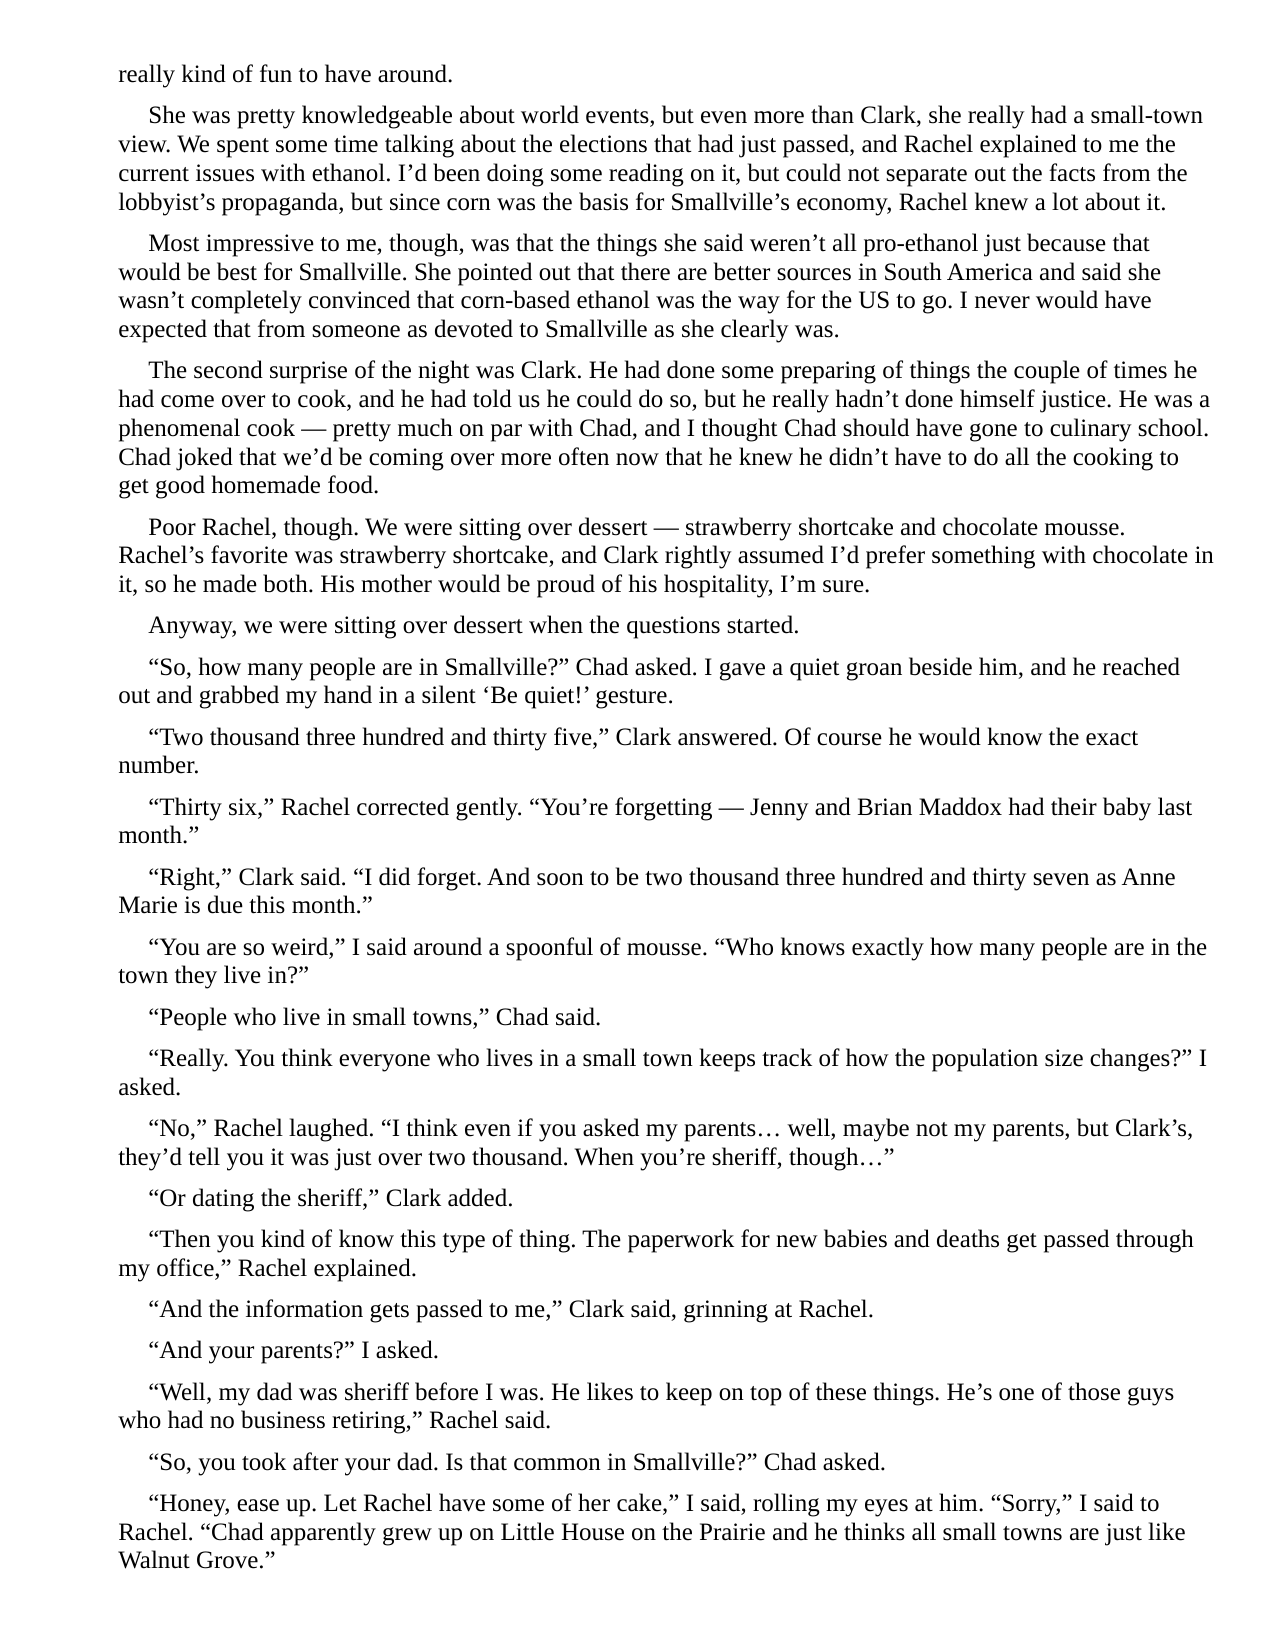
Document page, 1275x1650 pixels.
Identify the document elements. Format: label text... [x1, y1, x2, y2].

text “Thirty six,” Rachel corrected gently. “You’re forgetting — Jenny and Brian Maddox had their baby last month.” [118, 792, 1216, 849]
text “Then you kind of know this type of thing. The paperwork for new babies and deaths get passed through my office,” Rachel explained. [118, 1224, 1216, 1282]
text “Really. You think everyone who lives in a small town keeps track of how the population size changes?” I asked. [118, 1043, 1216, 1100]
text “So, you took after your dad. Is that common in Smallville?” Chad asked. [118, 1447, 1216, 1475]
text She was pretty knowledgeable about world events, but even more than Clark, she really had a small-town view. We spent some time talking about the elections that had just passed, and Rachel explained to me the current issues with ethanol. I’d been doing some reading on it, but could not separate out the facts from the lobbyist’s propaganda, but since corn was the basis for Smallville’s economy, Rachel knew a lot about it. [118, 100, 1216, 215]
text “People who live in small towns,” Chad said. [118, 1002, 1216, 1030]
text “Honey, ease up. Let Rachel have some of her cake,” I said, rolling my eyes at him. “Sorry,” I said to Rachel. “Chad apparently grew up on Little House on the Prairie and he thinks all small towns are just like Walnut Grove.” [118, 1488, 1216, 1574]
text “And the information gets passed to me,” Clark said, grinning at Rachel. [118, 1294, 1216, 1323]
text “Or dating the sheriff,” Clark added. [118, 1183, 1216, 1212]
text “You are so weird,” I said around a spoonful of mousse. “Who knows exactly how many people are in the town they live in?” [118, 932, 1216, 989]
text “And your parents?” I asked. [118, 1335, 1216, 1364]
text Most impressive to me, though, was that the things she said weren’t all pro-ethanol just because that would be best for Smallville. She pointed out that there are better sources in South America and said she wasn’t completely convinced that corn-based ethanol was the way for the US to go. I never would have expected that from someone as devoted to Smallville as she clearly was. [118, 228, 1216, 343]
text “Well, my dad was sheriff before I was. He likes to keep on top of these things. He’s one of those guys who had no business retiring,” Rachel said. [118, 1377, 1216, 1434]
text Poor Rachel, though. We were sitting over dessert — strawberry shortcake and chocolate mousse. Rachel’s favorite was strawberry shortcake, and Clark rightly assumed I’d prefer something with chocolate in it, so he made both. His mother would be proud of his hospitality, I’m sure. [118, 512, 1216, 598]
text “Two thousand three hundred and thirty five,” Clark answered. Of course he would know the exact number. [118, 722, 1216, 779]
text The second surprise of the night was Clark. He had done some preparing of things the couple of times he had come over to cook, and he had told us he could do so, but he really hadn’t done himself justice. He was a phenomenal cook — pretty much on par with Chad, and I thought Chad should have gone to culinary school. Chad joked that we’d be coming over more often now that he knew he didn’t have to do all the cooking to get good homemade food. [118, 355, 1216, 499]
text Anyway, we were sitting over dessert when the questions started. [118, 610, 1216, 639]
text “So, how many people are in Smallville?” Chad asked. I gave a quiet groan beside him, and he reached out and grabbed my hand in a silent ‘Be quiet!’ gesture. [118, 652, 1216, 709]
text really kind of fun to have around. [118, 59, 1216, 88]
text “No,” Rachel laughed. “I think even if you asked my parents… well, maybe not my parents, but Clark’s, they’d tell you it was just over two thousand. When you’re sheriff, though…” [118, 1113, 1216, 1170]
text “Right,” Clark said. “I did forget. And soon to be two thousand three hundred and thirty seven as Anne Marie is due this month.” [118, 862, 1216, 919]
